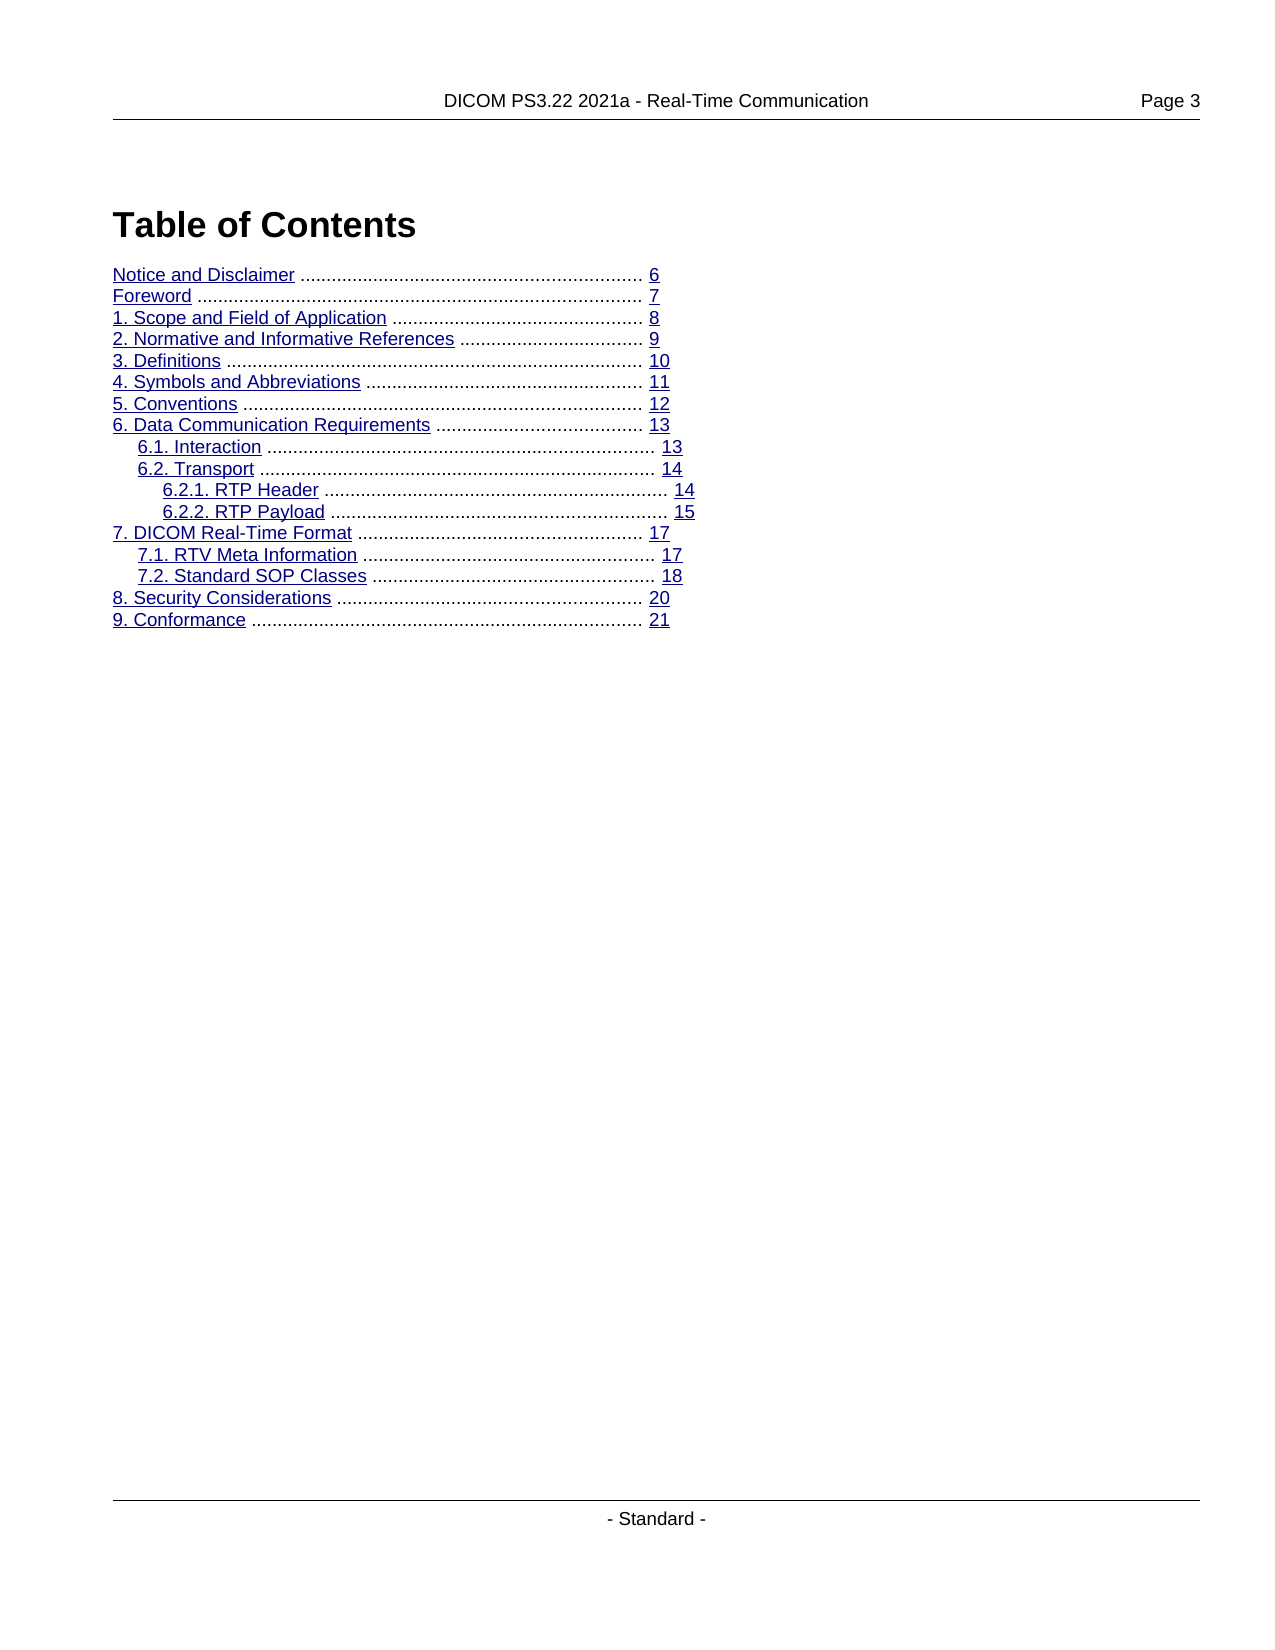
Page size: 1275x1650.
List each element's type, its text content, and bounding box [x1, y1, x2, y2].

text Notice and Disclaimer 0 [112, 263, 1175, 285]
text 9. Conformance 0 [112, 608, 1175, 630]
text 6.2.2. RTP Payload 0 [162, 501, 1175, 522]
text 7.2. Standard SOP Classes 0 [137, 565, 1175, 587]
text 6.2. Transport 0 [137, 457, 1175, 479]
text 5. Conventions 0 [112, 393, 1175, 414]
text 4. Symbols and Abbreviations 0 [112, 371, 1175, 393]
text 3. Definitions 0 [112, 349, 1175, 371]
text 6.1. Interaction 0 [137, 436, 1175, 457]
text 8. Security Considerations 0 [112, 587, 1175, 608]
text 7. DICOM Real-Time Format 0 [112, 522, 1175, 544]
text 6.2.1. RTP Header 0 [162, 479, 1175, 501]
text 2. Normative and Informative References 0 [112, 328, 1175, 349]
text Table of Contents [112, 204, 1200, 245]
text Foreword 0 [112, 285, 1175, 306]
text 6. Data Communication Requirements 0 [112, 414, 1175, 436]
text 1. Scope and Field of Application 0 [112, 306, 1175, 328]
text 7.1. RTV Meta Information 0 [137, 544, 1175, 565]
